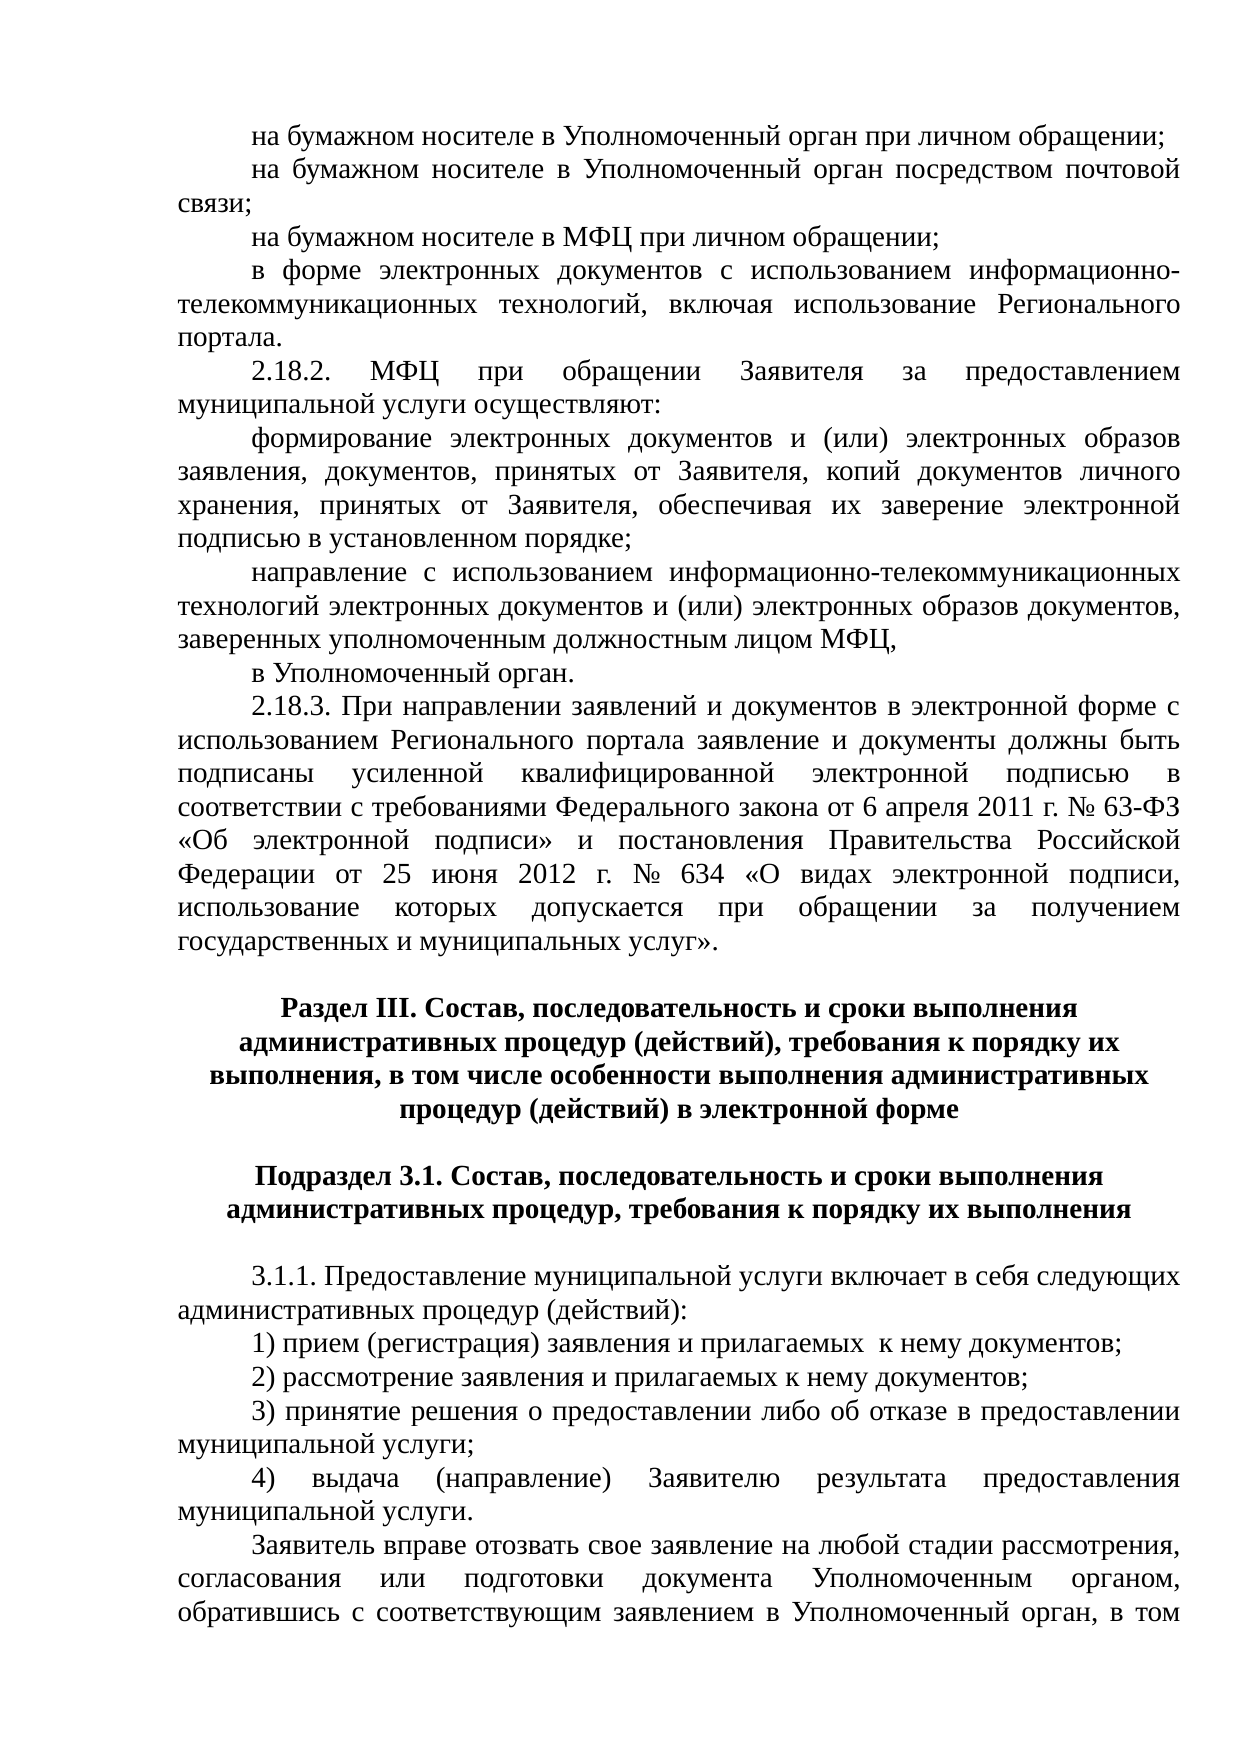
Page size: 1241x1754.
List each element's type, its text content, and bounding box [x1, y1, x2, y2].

text 2) рассмотрение заявления и прилагаемых к нему документов; [177, 1359, 1181, 1393]
text 2.18.2. МФЦ при обращении Заявителя за предоставлением муниципальной услуги осуществляют: [177, 353, 1181, 420]
text Заявитель вправе отозвать свое заявление на любой стадии рассмотрения, согласования или подготовки документа Уполномоченным органом, обратившись с соответствующим заявлением в Уполномоченный орган, в том [177, 1527, 1181, 1627]
text формирование электронных документов и (или) электронных образов заявления, документов, принятых от Заявителя, копий документов личного хранения, принятых от Заявителя, обеспечивая их заверение электронной подписью в установленном порядке; [177, 420, 1181, 554]
text на бумажном носителе в Уполномоченный орган при личном обращении; [177, 118, 1181, 152]
text на бумажном носителе в МФЦ при личном обращении; [177, 219, 1181, 252]
text 1) прием (регистрация) заявления и прилагаемых к нему документов; [177, 1326, 1181, 1359]
text в форме электронных документов с использованием информационно-телекоммуникационных технологий, включая использование Регионального портала. [177, 252, 1181, 353]
text на бумажном носителе в Уполномоченный орган посредством почтовой связи; [177, 152, 1181, 219]
text административных процедур, требования к порядку их выполнения [177, 1191, 1181, 1225]
text 3) принятие решения о предоставлении либо об отказе в предоставлении муниципальной услуги; [177, 1393, 1181, 1460]
text 3.1.1. Предоставление муниципальной услуги включает в себя следующих административных процедур (действий): [177, 1258, 1181, 1326]
text Подраздел 3.1. Состав, последовательность и сроки выполнения [177, 1158, 1181, 1191]
text направление с использованием информационно-телекоммуникационных технологий электронных документов и (или) электронных образов документов, заверенных уполномоченным должностным лицом МФЦ, [177, 554, 1181, 655]
text в Уполномоченный орган. [177, 655, 1181, 688]
text 2.18.3. При направлении заявлений и документов в электронной форме с использованием Регионального портала заявление и документы должны быть подписаны усиленной квалифицированной электронной подписью в соответствии с требованиями Федерального закона от 6 апреля 2011 г. № 63-ФЗ «Об электронной подписи» и постановления Правительства Российской Федерации от 25 июня 2012 г. № 634 «О видах электронной подписи, использование которых допускается при обращении за получением государственных и муниципальных услуг». [177, 688, 1181, 957]
text 4) выдача (направление) Заявителю результата предоставления муниципальной услуги. [177, 1460, 1181, 1527]
text Раздел III. Состав, последовательность и сроки выполнения [177, 990, 1181, 1024]
text административных процедур (действий), требования к порядку их выполнения, в том числе особенности выполнения административных процедур (действий) в электронной форме [177, 1024, 1181, 1124]
